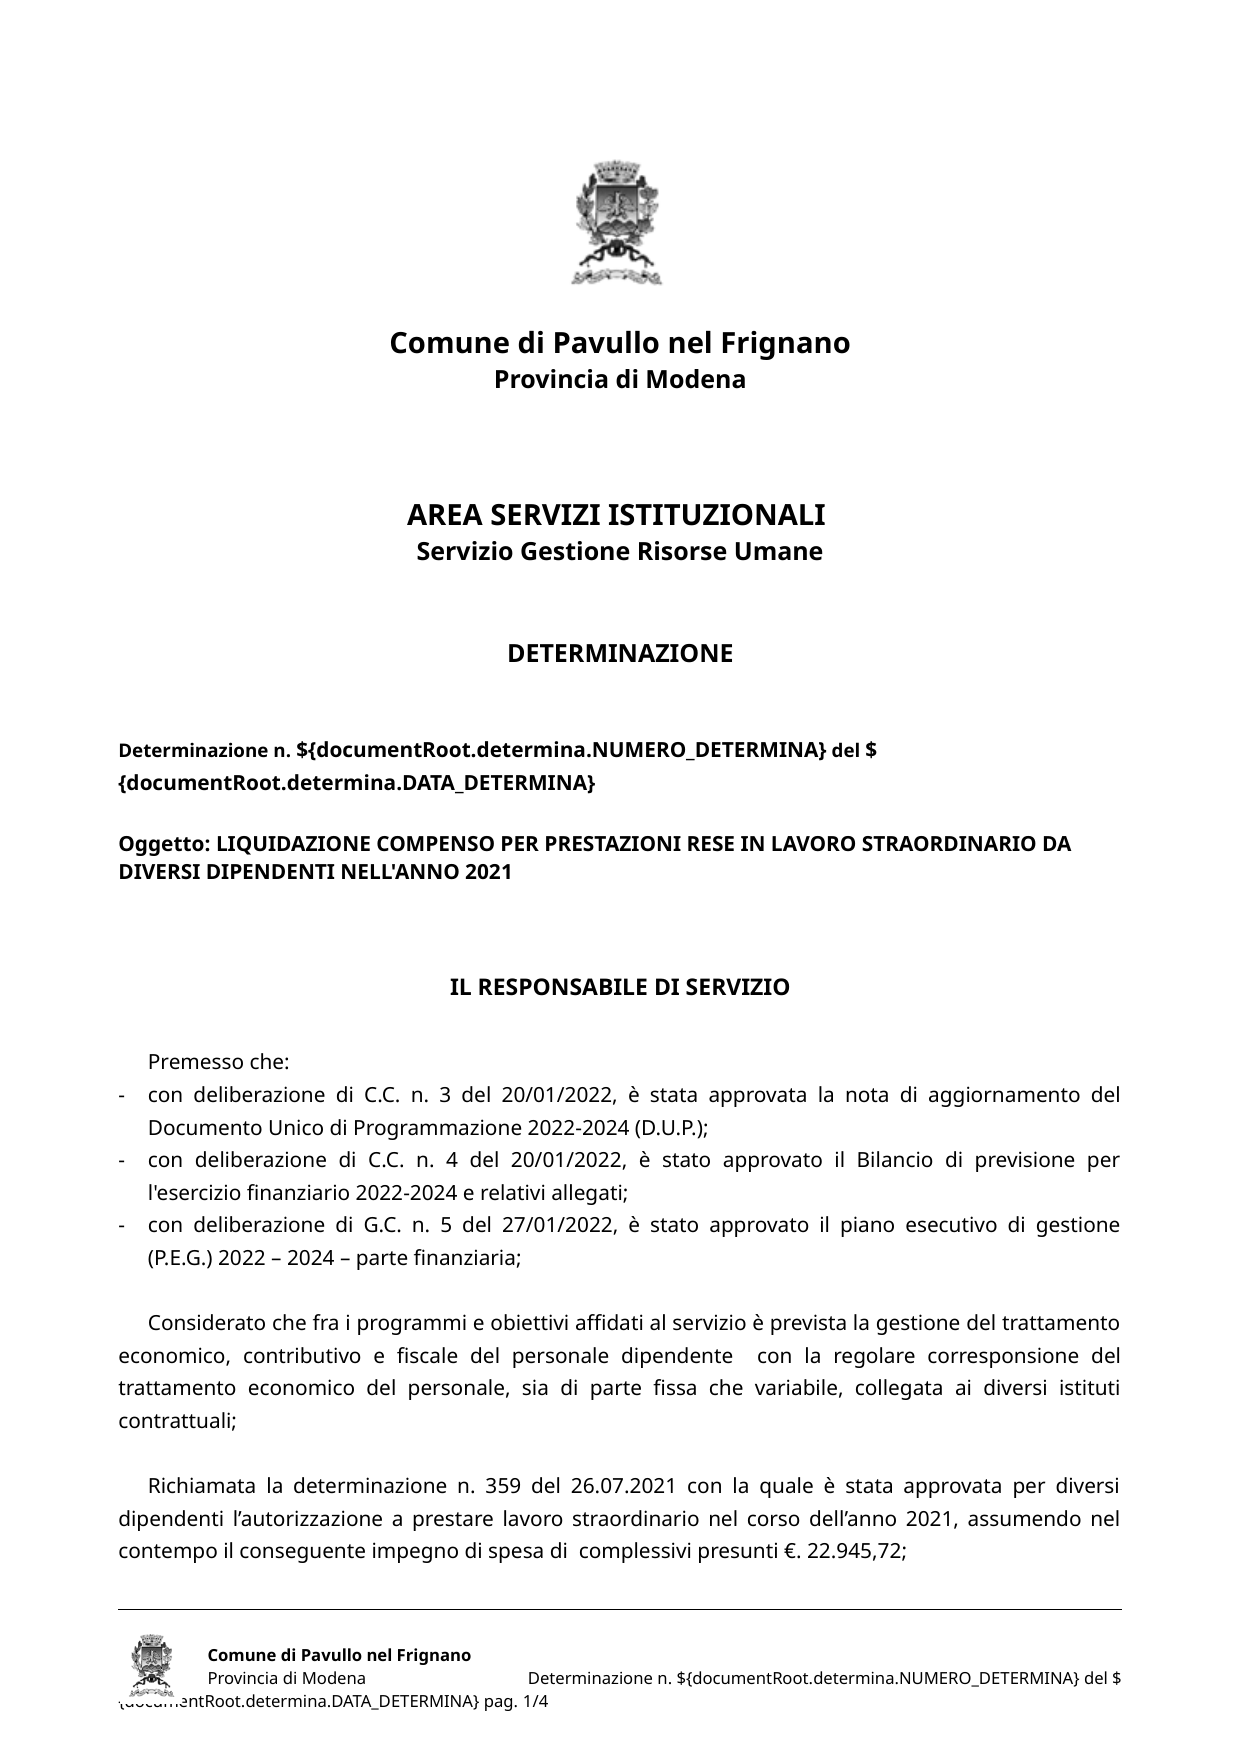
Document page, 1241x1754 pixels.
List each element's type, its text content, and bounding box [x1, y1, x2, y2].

list con deliberazione di C.C. n. 3 del 20/01/2022, è stata approvata la nota di aggiornamento del Documento Unico di Programmazione 2022-2024 (D.U.P.); [118, 1080, 1122, 1141]
text DETERMINAZIONE [118, 636, 1122, 670]
text Premesso che: [118, 1047, 1122, 1076]
text AREA SERVIZI ISTITUZIONALI [118, 494, 1122, 533]
text Determinazione n. ${documentRoot.determina.NUMERO_DETERMINA} del ${documentRoot.determina.DATA_DETERMINA} [118, 735, 1122, 796]
list con deliberazione di C.C. n. 4 del 20/01/2022, è stato approvato il Bilancio di previsione per l'esercizio finanziario 2022-2024 e relativi allegati; [118, 1145, 1122, 1206]
text Servizio Gestione Risorse Umane [118, 533, 1122, 568]
picture [120, 1631, 183, 1704]
text Oggetto: LIQUIDAZIONE COMPENSO PER PRESTAZIONI RESE IN LAVORO STRAORDINARIO DA DIVERSI DIPENDENTI NELL'ANNO 2021 [118, 829, 1122, 914]
picture [546, 152, 695, 289]
text Richiamata la determinazione n. 359 del 26.07.2021 con la quale è stata approvata per diversi dipendenti l’autorizzazione a prestare lavoro straordinario nel corso dell’anno 2021, assumendo nel contempo il conseguente impegno di spesa di complessivi presunti €. 22.945,72; [118, 1471, 1122, 1565]
text IL RESPONSABILE DI SERVIZIO [118, 971, 1122, 1002]
text Considerato che fra i programmi e obiettivi affidati al servizio è prevista la gestione del trattamento economico, contributivo e fiscale del personale dipendente con la regolare corresponsione del trattamento economico del personale, sia di parte fissa che variabile, collegata ai diversi istituti contrattuali; [118, 1308, 1122, 1434]
list con deliberazione di G.C. n. 5 del 27/01/2022, è stato approvato il piano esecutivo di gestione (P.E.G.) 2022 – 2024 – parte finanziaria; [118, 1211, 1122, 1272]
